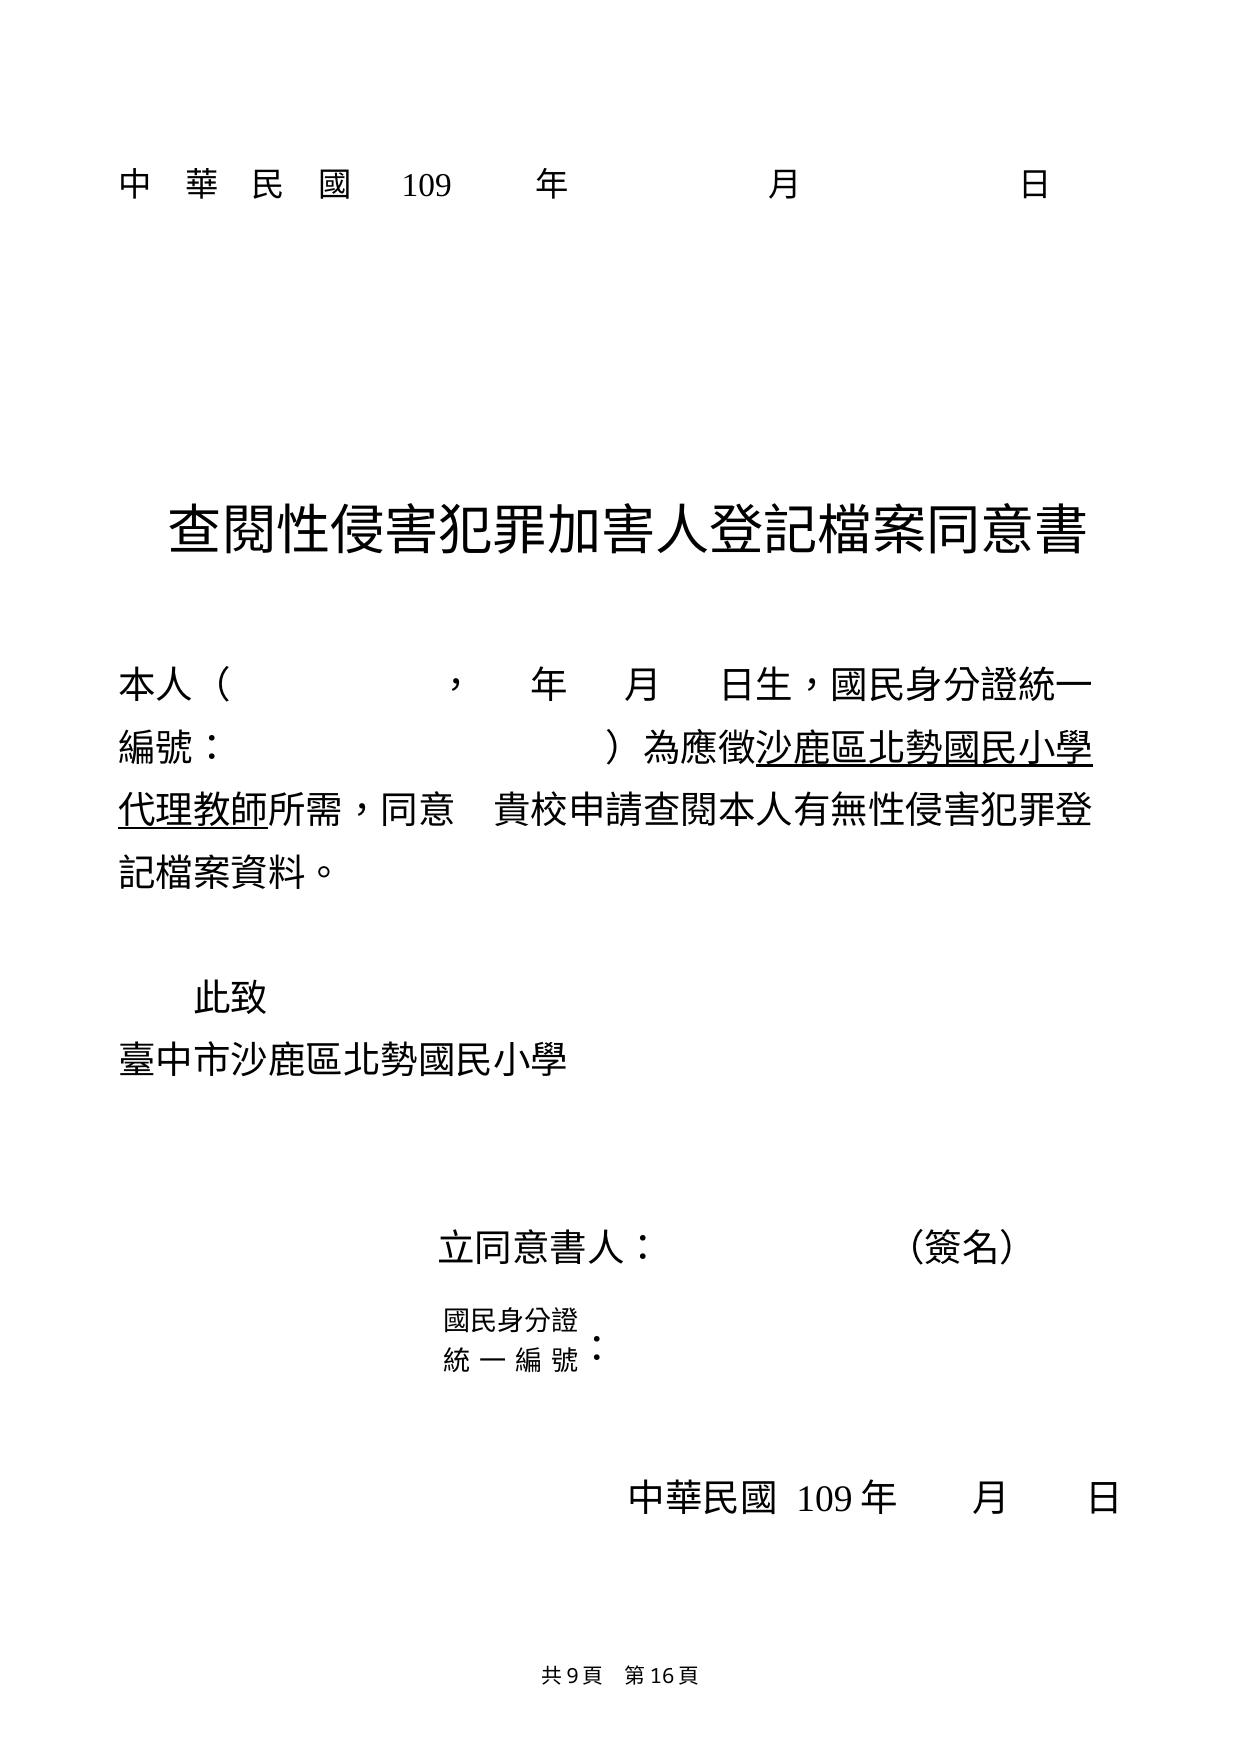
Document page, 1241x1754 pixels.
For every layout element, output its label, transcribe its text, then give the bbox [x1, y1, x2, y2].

text 中 華 民 國 109 年 月 日 [118, 141, 1122, 203]
text 立同意書人： （簽名） [118, 1203, 1122, 1266]
text 本人（ ， 年 月 日生，國民身分證統一編號： ）為應徵沙鹿區北勢國民小學代理教師所需，同意 貴校申請查閱本人有無性侵害犯罪登記檔案資料。 [118, 641, 1122, 891]
text 臺中市沙鹿區北勢國民小學 [118, 1016, 1122, 1078]
text 此致 [118, 953, 1122, 1016]
text 中華民國 109年 月 日 [118, 1453, 1122, 1516]
text 國民身分證統一編號： [118, 1266, 1122, 1391]
text 查閱性侵害犯罪加害人登記檔案同意書 [118, 453, 1138, 578]
